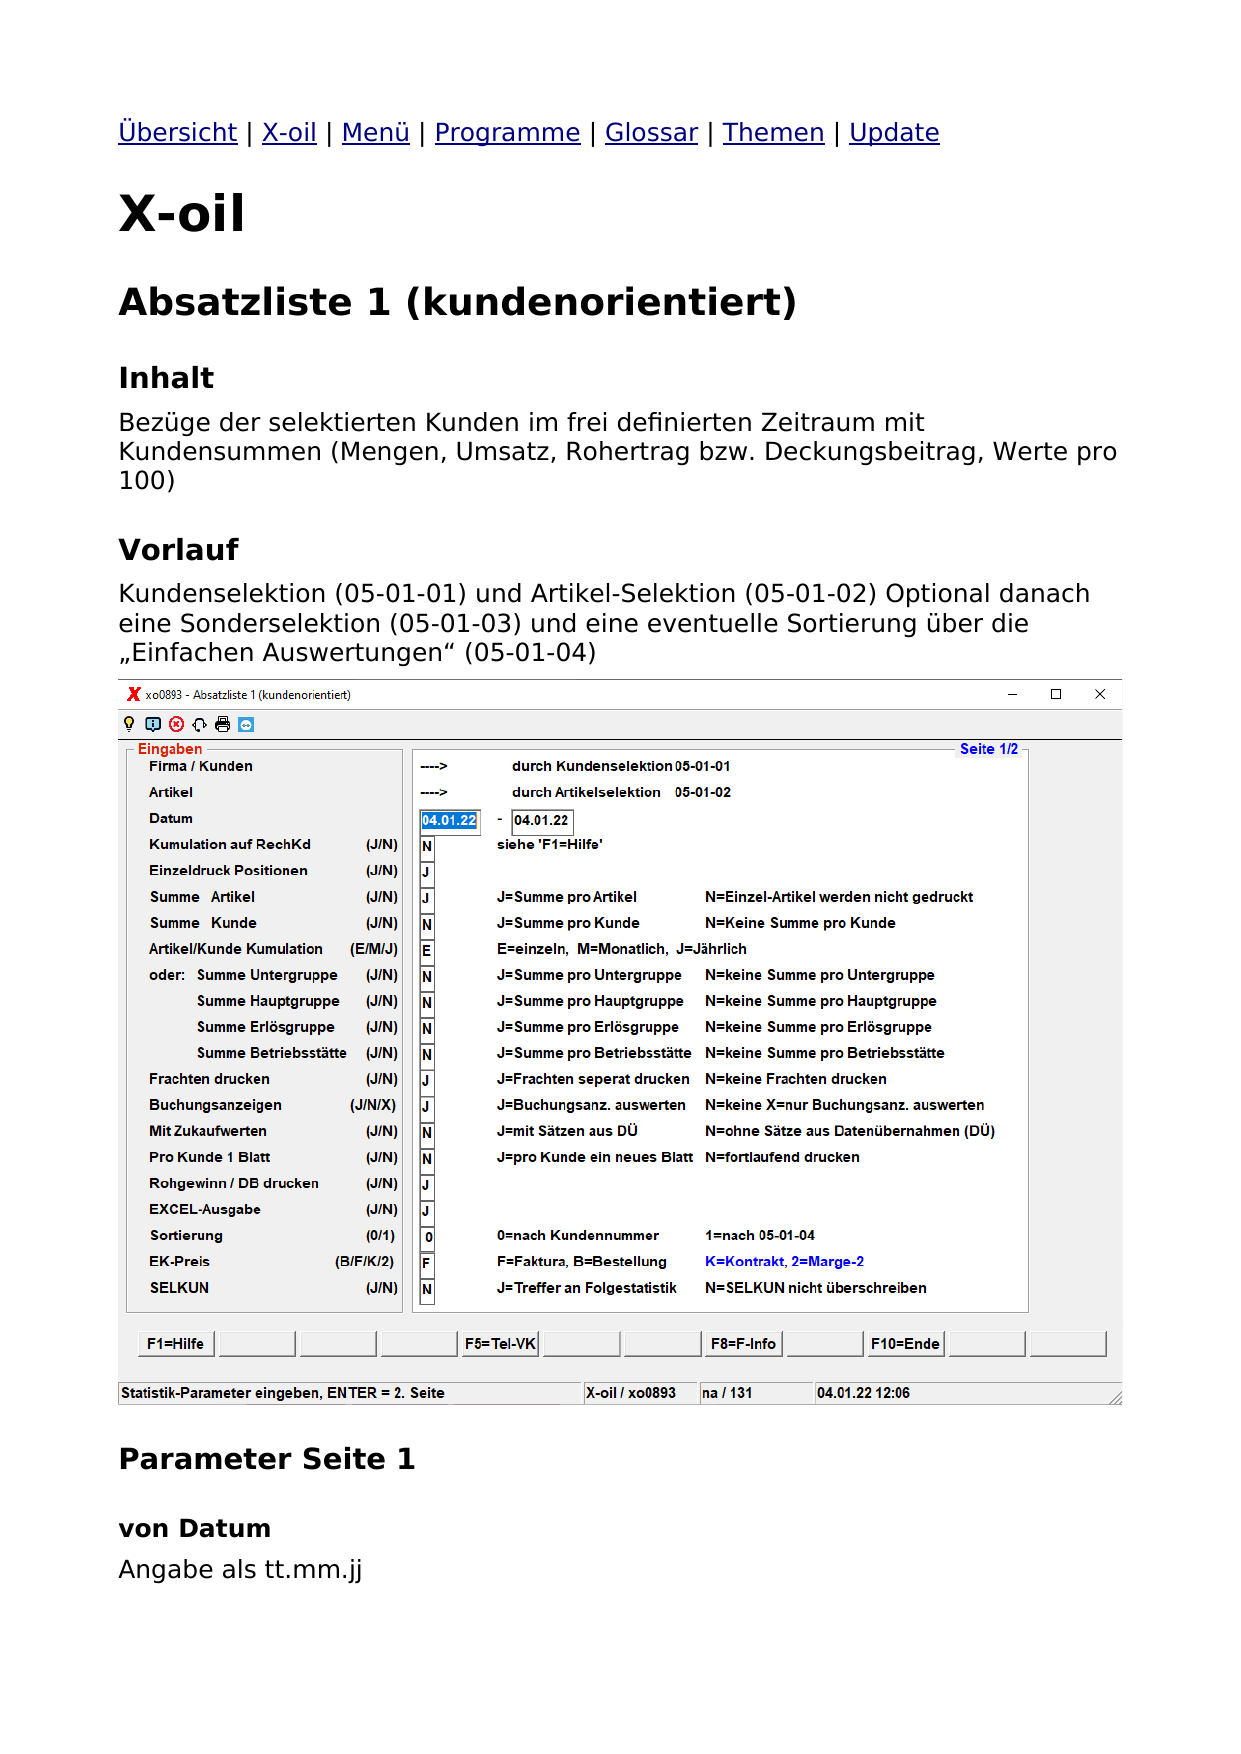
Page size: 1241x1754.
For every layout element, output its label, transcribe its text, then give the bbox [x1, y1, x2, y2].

text Angabe als tt.mm.jj [118, 1555, 1122, 1584]
subtitle Inhalt [118, 362, 1122, 396]
subtitle Parameter Seite 1 [118, 1442, 1122, 1476]
subtitle Absatzliste 1 (kundenorientiert) [118, 281, 1122, 324]
subtitle X-oil [118, 185, 1122, 243]
text Bezüge der selektierten Kunden im frei definierten Zeitraum mit Kundensummen (Mengen, Umsatz, Rohertrag bzw. Deckungsbeitrag, Werte pro 100) [118, 408, 1122, 496]
picture [118, 679, 1123, 1405]
text Kundenselektion (05-01-01) und Artikel-Selektion (05-01-02) Optional danach eine Sonderselektion (05-01-03) und eine eventuelle Sortierung über die „Einfachen Auswertungen“ (05-01-04) [118, 579, 1122, 667]
subtitle von Datum [118, 1514, 1122, 1543]
text Übersicht | X-oil | Menü | Programme | Glossar | Themen | Update [118, 118, 1122, 147]
subtitle Vorlauf [118, 533, 1122, 567]
